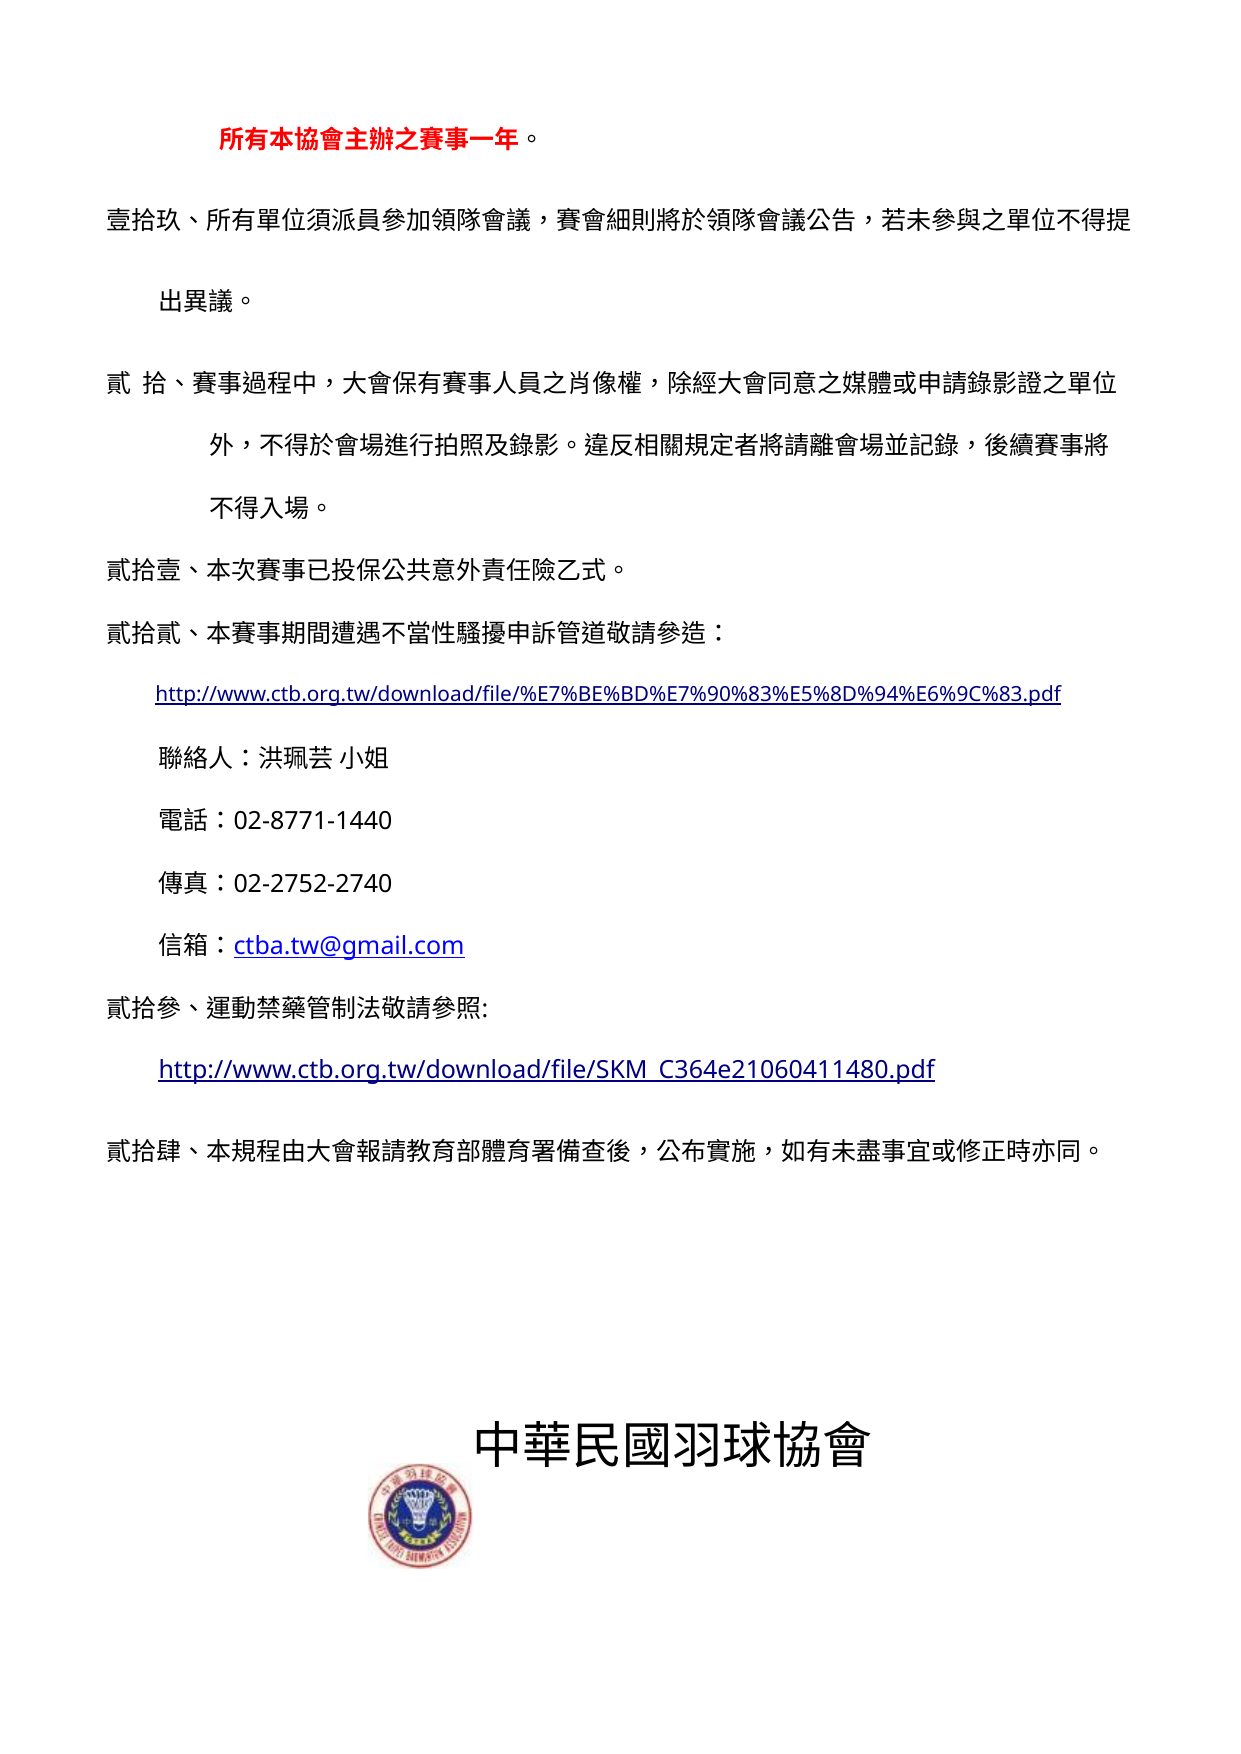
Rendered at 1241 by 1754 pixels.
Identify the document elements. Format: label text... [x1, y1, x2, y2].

text 信箱：ctba.tw@gmail.com [106, 902, 1134, 964]
text 中華民國羽球協會 [106, 1383, 1134, 1570]
text 聯絡人：洪珮芸 小姐 [106, 714, 1134, 777]
text 出異議。 [106, 258, 1134, 321]
text 貳 拾、賽事過程中，大會保有賽事人員之肖像權，除經大會同意之媒體或申請錄影證之單位外，不得於會場進行拍照及錄影。違反相關規定者將請離會場並記錄，後續賽事將不得入場。 [106, 339, 1134, 527]
text 壹拾玖、所有單位須派員參加領隊會議，賽會細則將於領隊會議公告，若未參與之單位不得提 [106, 177, 1134, 239]
text 電話：02-8771-1440 [106, 777, 1134, 839]
text http://www.ctb.org.tw/download/file/%E7%BE%BD%E7%90%83%E5%8D%94%E6%9C%83.pdf [106, 652, 1134, 714]
text 貳拾貳、本賽事期間遭遇不當性騷擾申訴管道敬請參造： [106, 589, 1134, 652]
text 貳拾參、運動禁藥管制法敬請參照: [106, 964, 1134, 1027]
text http://www.ctb.org.tw/download/file/SKM_C364e21060411480.pdf [106, 1027, 1134, 1089]
text 傳真：02-2752-2740 [106, 839, 1134, 902]
text 貳拾壹、本次賽事已投保公共意外責任險乙式。 [106, 527, 1134, 589]
text 貳拾肆、本規程由大會報請教育部體育署備查後，公布實施，如有未盡事宜或修正時亦同。 [107, 1108, 1134, 1171]
text 所有本協會主辦之賽事一年。 [106, 96, 1134, 158]
